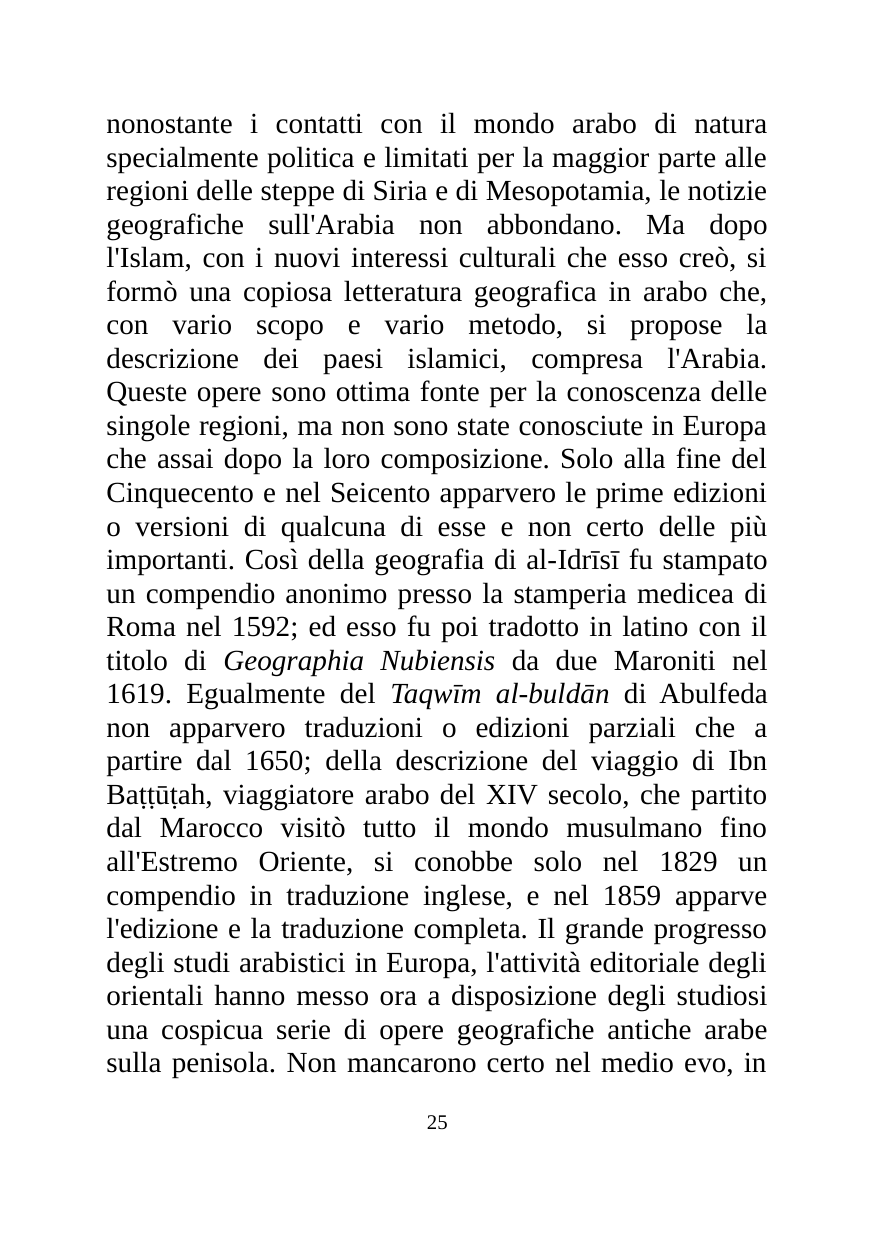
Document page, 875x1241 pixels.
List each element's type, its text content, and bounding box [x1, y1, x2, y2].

text nonostante i contatti con il mondo arabo di natura specialmente politica e limitati per la maggior parte alle regioni delle steppe di Siria e di Mesopotamia, le notizie geografiche sull'Arabia non abbondano. Ma dopo l'Islam, con i nuovi interessi culturali che esso creò, si formò una copiosa letteratura geografica in arabo che, con vario scopo e vario metodo, si propose la descrizione dei paesi islamici, compresa l'Arabia. Queste opere sono ottima fonte per la conoscenza delle singole regioni, ma non sono state conosciute in Europa che assai dopo la loro composizione. Solo alla fine del Cinquecento e nel Seicento apparvero le prime edizioni o versioni di qualcuna di esse e non certo delle più importanti. Così della geografia di al-Idrīsī fu stampato un compendio anonimo presso la stamperia medicea di Roma nel 1592; ed esso fu poi tradotto in latino con il titolo di Geographia Nubiensis da due Maroniti nel 1619. Egualmente del Taqwīm al-buldān di Abulfeda non apparvero traduzioni o edizioni parziali che a partire dal 1650; della descrizione del viaggio di Ibn Baṭṭūṭah, viaggiatore arabo del XIV secolo, che partito dal Marocco visitò tutto il mondo musulmano fino all'Estremo Oriente, si conobbe solo nel 1829 un compendio in traduzione inglese, e nel 1859 apparve l'edizione e la traduzione completa. Il grande progresso degli studi arabistici in Europa, l'attività editoriale degli orientali hanno messo ora a disposizione degli studiosi una cospicua serie di opere geografiche antiche arabe sulla penisola. Non mancarono certo nel medio evo, in [106, 106, 768, 1079]
